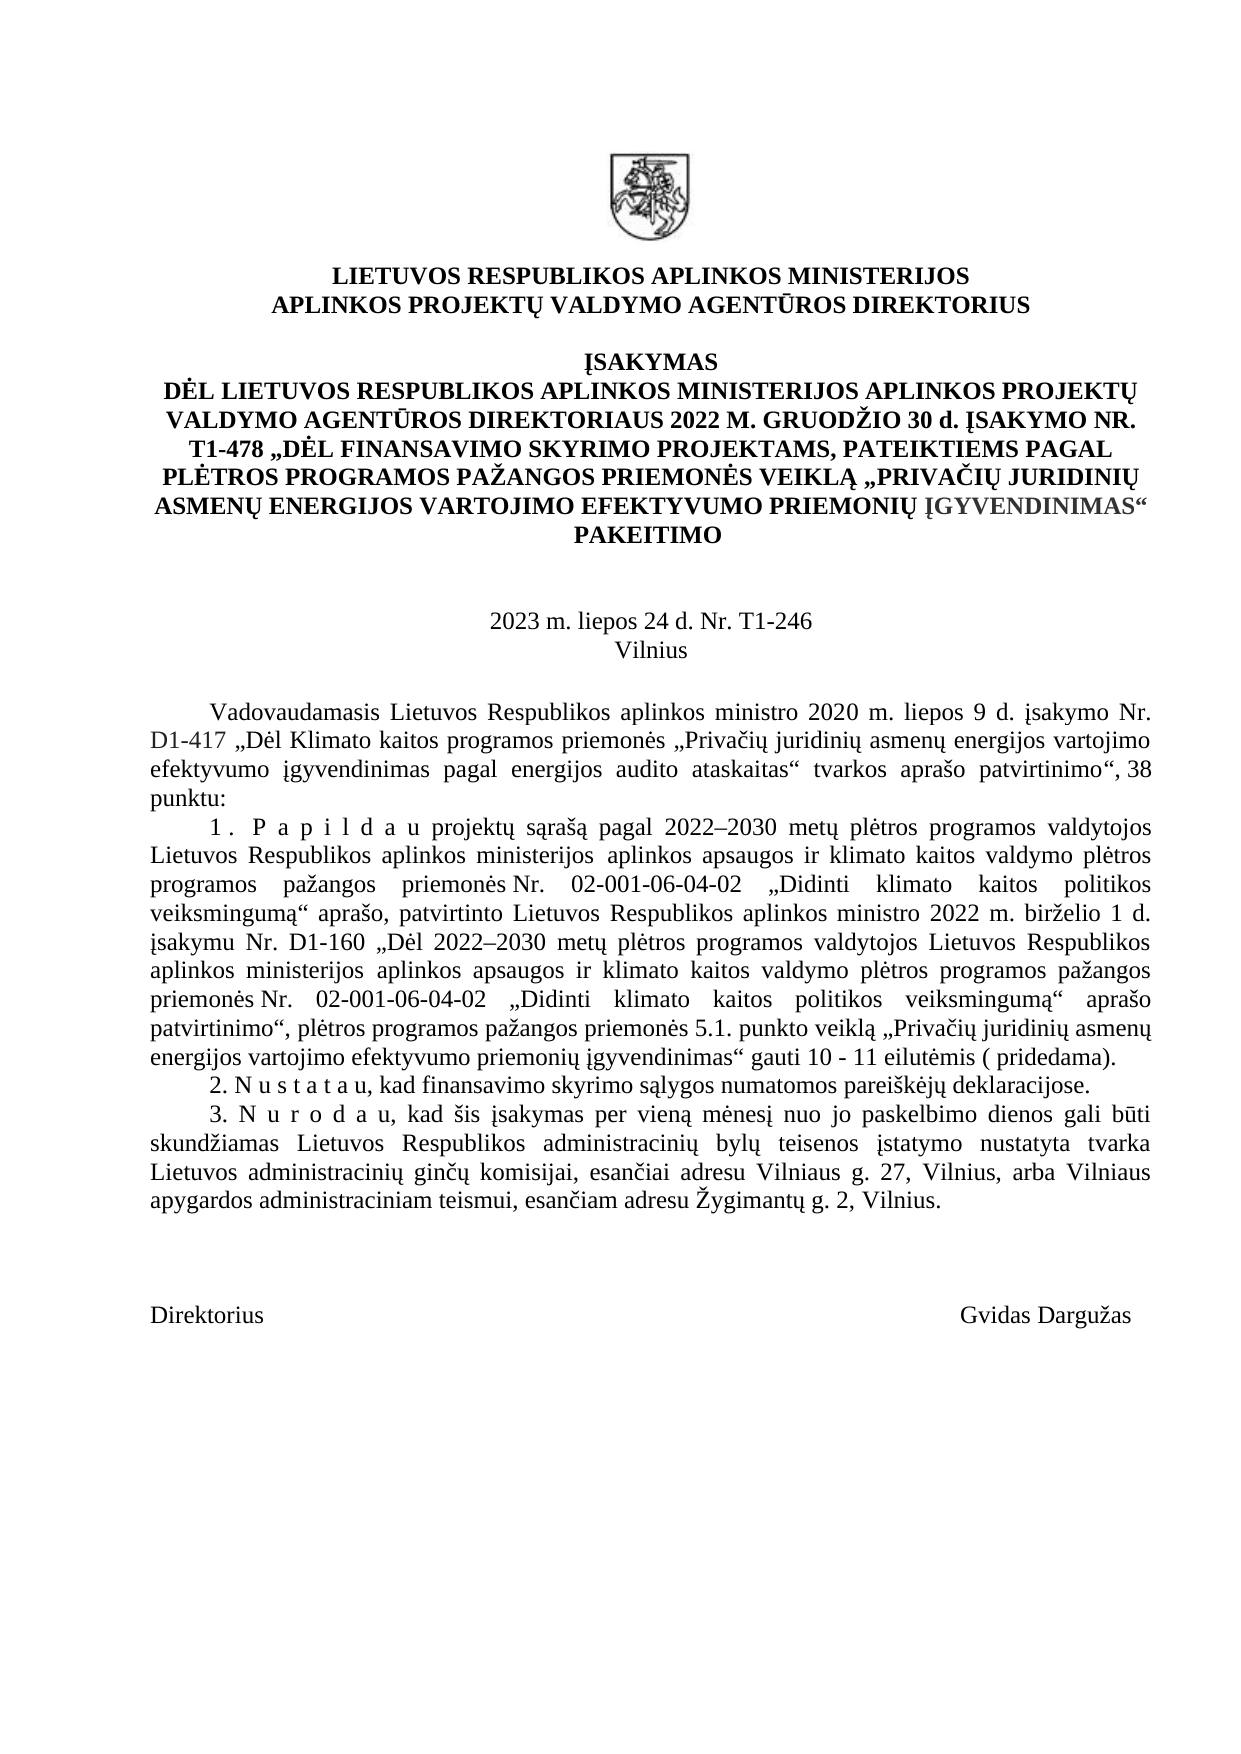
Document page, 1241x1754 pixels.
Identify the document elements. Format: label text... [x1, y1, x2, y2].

text 2023 m. liepos 24 d. Nr. T1-246 [150, 606, 1152, 635]
text 1. P a p i l d a u projektų sąrašą pagal 2022–2030 metų plėtros programos valdytojos Lietuvos Respublikos aplinkos ministerijos aplinkos apsaugos ir klimato kaitos valdymo plėtros programos pažangos priemonės Nr. 02-001-06-04-02 „Didinti klimato kaitos politikos veiksmingumą“ aprašo, patvirtinto Lietuvos Respublikos aplinkos ministro 2022 m. birželio 1 d. įsakymu Nr. D1-160 „Dėl 2022–2030 metų plėtros programos valdytojos Lietuvos Respublikos aplinkos ministerijos aplinkos apsaugos ir klimato kaitos valdymo plėtros programos pažangos priemonės Nr. 02-001-06-04-02 „Didinti klimato kaitos politikos veiksmingumą“ aprašo patvirtinimo“, plėtros programos pažangos priemonės 5.1. punkto veiklą „Privačių juridinių asmenų energijos vartojimo efektyvumo priemonių įgyvendinimas“ gauti 10 - 11 eilutėmis ( pridedama). [150, 812, 1152, 1070]
text 3. N u r o d a u, kad šis įsakymas per vieną mėnesį nuo jo paskelbimo dienos gali būti skundžiamas Lietuvos Respublikos administracinių bylų teisenos įstatymo nustatyta tvarka Lietuvos administracinių ginčų komisijai, esančiai adresu Vilniaus g. 27, Vilnius, arba Vilniaus apygardos administraciniam teismui, esančiam adresu Žygimantų g. 2, Vilnius. [150, 1099, 1152, 1214]
text LIETUVOS RESPUBLIKOS APLINKOS MINISTERIJOS [150, 261, 1152, 290]
text APLINKOS PROJEKTŲ VALDYMO AGENTŪROS DIREKTORIUS [150, 290, 1152, 319]
text Vilnius [150, 635, 1152, 664]
text Įsakymas [150, 347, 1152, 376]
text Vadovaudamasis Lietuvos Respublikos aplinkos ministro 2020 m. liepos 9 d. įsakymo Nr. D1-417 „Dėl Klimato kaitos programos priemonės „Privačių juridinių asmenų energijos vartojimo efektyvumo įgyvendinimas pagal energijos audito ataskaitas“ tvarkos aprašo patvirtinimo“, 38 punktu: [150, 697, 1152, 812]
text DĖL LIETUVOS RESPUBLIKOS APLINKOS MINISTERIJOS APLINKOS PROJEKTŲ VALDYMO AGENTŪROS DIREKTORIAUS 2022 M. GRUODŽIO 30 d. ĮSAKYMO NR. T1-478 „DĖL FINANSAVIMO SKYRIMO PROJEKTAMS, PATEIKTIEMS PAGAL PLĖTROS PROGRAMOS PAŽANGOS PRIEMONĖS VEIKLĄ „PRIVAČIŲ JURIDINIŲ ASMENŲ ENERGIJOS VARTOJIMO EFEKTYVUMO PRIEMONIŲ ĮGYVENDINIMAS“ PAKEITIMO [150, 376, 1152, 549]
text 2. N u s t a t a u, kad finansavimo skyrimo sąlygos numatomos pareiškėjų deklaracijose. [150, 1070, 1152, 1099]
text Direktorius Gvidas Dargužas [150, 1300, 1152, 1329]
